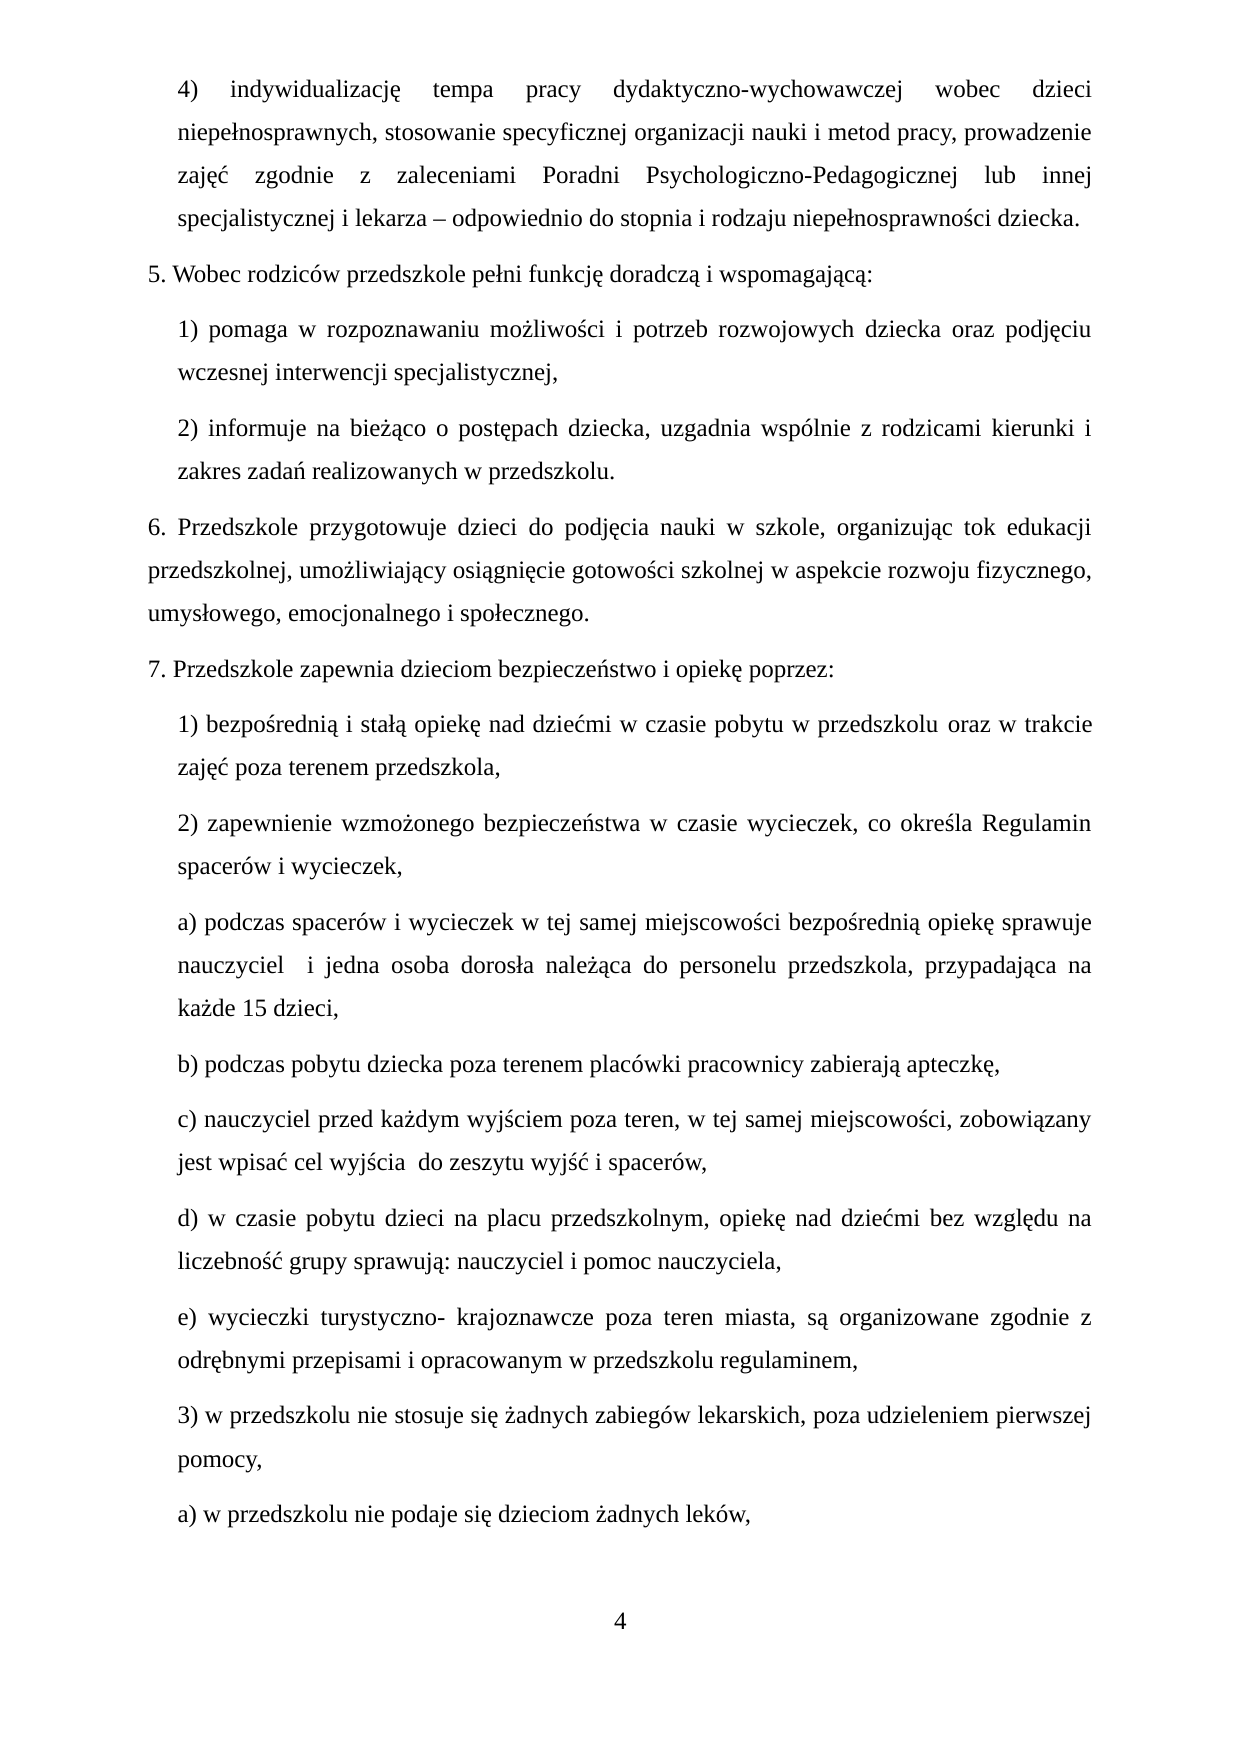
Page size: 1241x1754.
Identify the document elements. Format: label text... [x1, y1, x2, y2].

list c) nauczyciel przed każdym wyjściem poza teren, w tej samej miejscowości, zobowiązany jest wpisać cel wyjścia do zeszytu wyjść i spacerów, [177, 1104, 1093, 1176]
list a) w przedszkolu nie podaje się dzieciom żadnych leków, [177, 1499, 1093, 1528]
list 7. Przedszkole zapewnia dzieciom bezpieczeństwo i opiekę poprzez: [148, 654, 1093, 682]
list 2) zapewnienie wzmożonego bezpieczeństwa w czasie wycieczek, co określa Regulamin spacerów i wycieczek, [177, 808, 1093, 880]
list 6. Przedszkole przygotowuje dzieci do podjęcia nauki w szkole, organizując tok edukacji przedszkolnej, umożliwiający osiągnięcie gotowości szkolnej w aspekcie rozwoju fizycznego, umysłowego, emocjonalnego i społecznego. [148, 512, 1093, 627]
list e) wycieczki turystyczno- krajoznawcze poza teren miasta, są organizowane zgodnie z odrębnymi przepisami i opracowanym w przedszkolu regulaminem, [177, 1302, 1093, 1374]
list a) podczas spacerów i wycieczek w tej samej miejscowości bezpośrednią opiekę sprawuje nauczyciel i jedna osoba dorosła należąca do personelu przedszkola, przypadająca na każde 15 dzieci, [177, 907, 1093, 1022]
list 1) bezpośrednią i stałą opiekę nad dziećmi w czasie pobytu w przedszkolu oraz w trakcie zajęć poza terenem przedszkola, [177, 709, 1093, 781]
text 5. Wobec rodziców przedszkole pełni funkcję doradczą i wspomagającą: [148, 259, 1093, 287]
list d) w czasie pobytu dzieci na placu przedszkolnym, opiekę nad dziećmi bez względu na liczebność grupy sprawują: nauczyciel i pomoc nauczyciela, [177, 1203, 1093, 1275]
list 3) w przedszkolu nie stosuje się żadnych zabiegów lekarskich, poza udzieleniem pierwszej pomocy, [177, 1401, 1093, 1472]
list 4) indywidualizację tempa pracy dydaktyczno-wychowawczej wobec dzieci niepełnosprawnych, stosowanie specyficznej organizacji nauki i metod pracy, prowadzenie zajęć zgodnie z zaleceniami Poradni Psychologiczno-Pedagogicznej lub innej specjalistycznej i lekarza – odpowiednio do stopnia i rodzaju niepełnosprawności dziecka. [177, 74, 1093, 232]
list 1) pomaga w rozpoznawaniu możliwości i potrzeb rozwojowych dziecka oraz podjęciu wczesnej interwencji specjalistycznej, [177, 314, 1093, 386]
list 2) informuje na bieżąco o postępach dziecka, uzgadnia wspólnie z rodzicami kierunki i zakres zadań realizowanych w przedszkolu. [177, 413, 1093, 485]
list b) podczas pobytu dziecka poza terenem placówki pracownicy zabierają apteczkę, [177, 1049, 1093, 1077]
